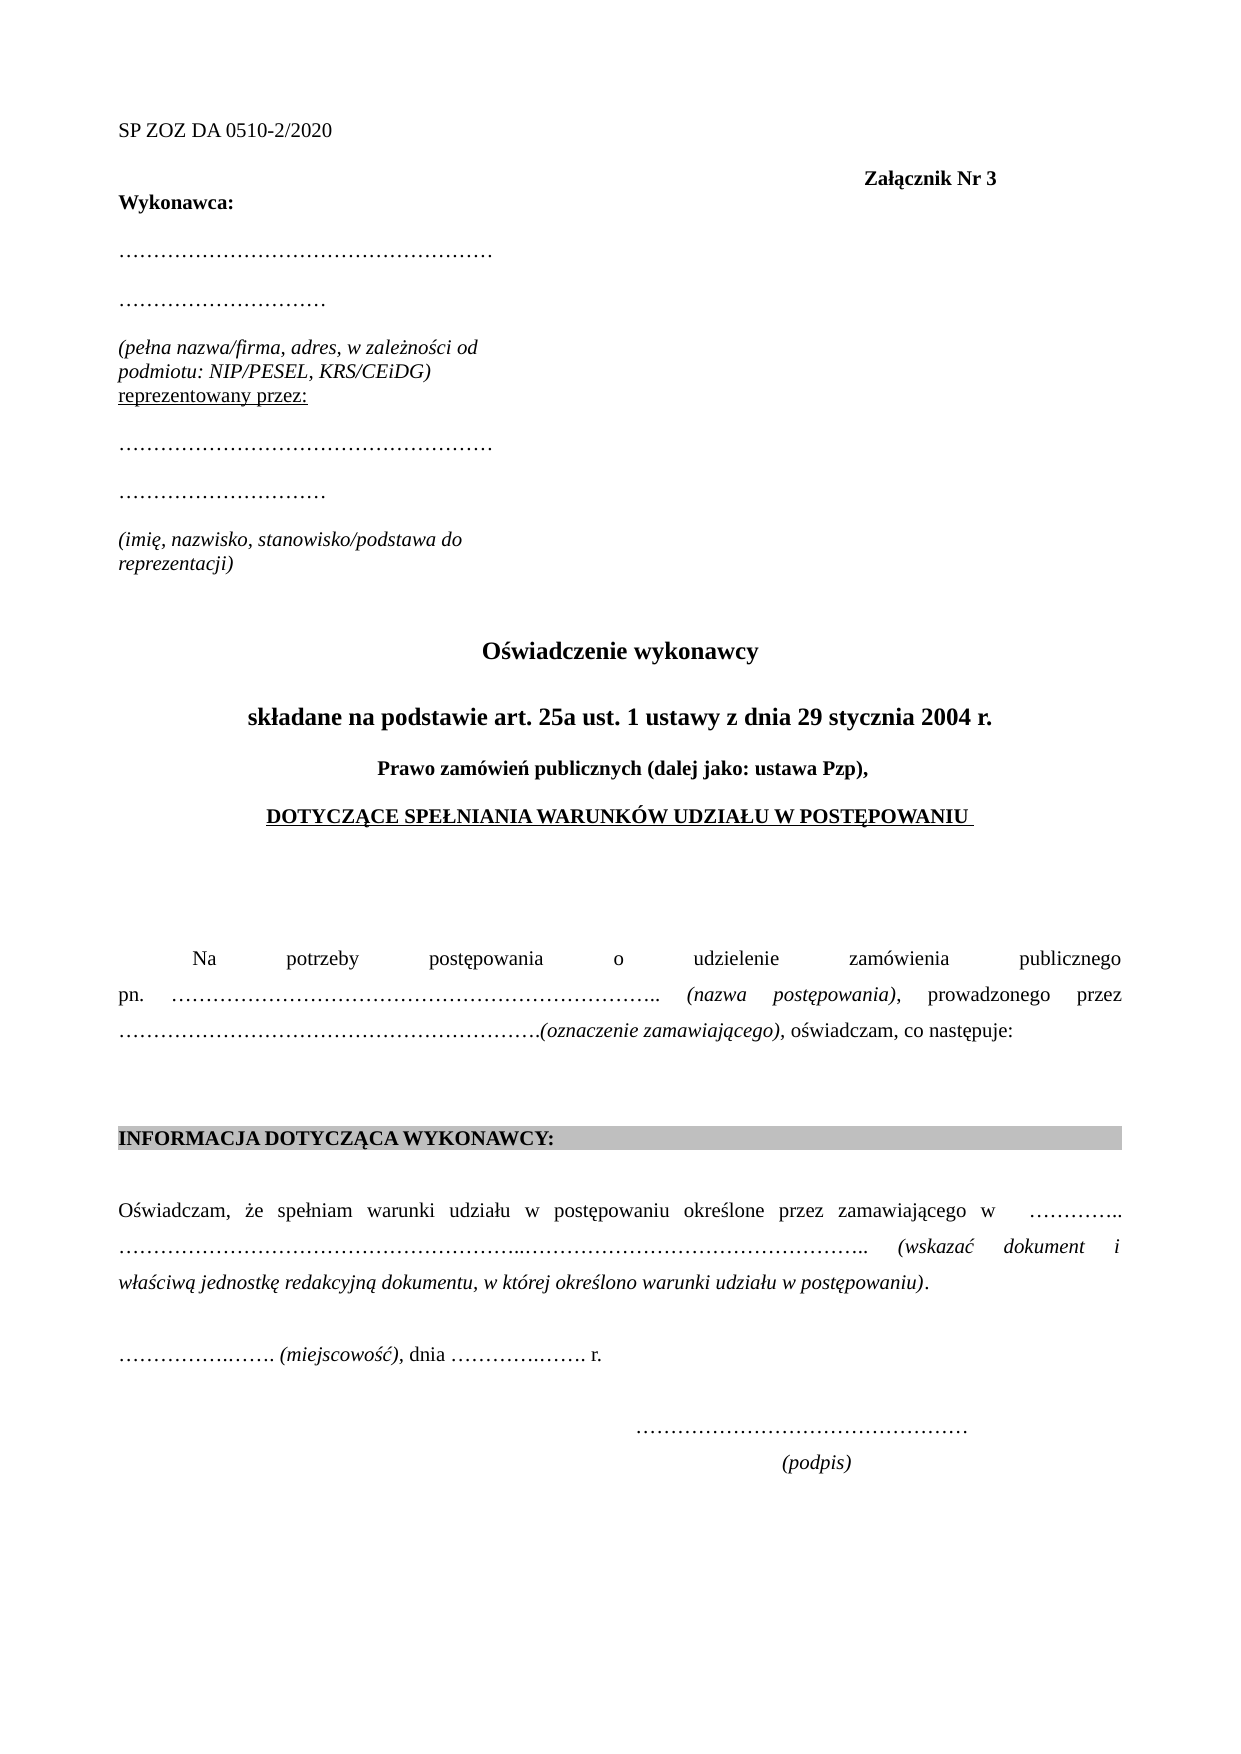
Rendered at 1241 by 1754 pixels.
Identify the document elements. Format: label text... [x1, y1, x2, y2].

text DOTYCZĄCE SPEŁNIANIA WARUNKÓW UDZIAŁU W POSTĘPOWANIU [118, 804, 1122, 864]
text ………………………………………… [118, 1414, 1122, 1438]
text reprezentowany przez: [118, 383, 1122, 407]
text ………………………………………………………………………… [118, 238, 502, 311]
subtitle Oświadczenie wykonawcy [118, 636, 1122, 665]
text Oświadczam, że spełniam warunki udziału w postępowaniu określone przez zamawiającego w …………..…………………………………………………..………………………………………….. (wskazać dokument i właściwą jednostkę redakcyjną dokumentu, w której określono warunki udziału w postępowaniu). [118, 1198, 1122, 1294]
text Załącznik Nr 3 [738, 166, 1122, 190]
text (pełna nazwa/firma, adres, w zależności od podmiotu: NIP/PESEL, KRS/CEiDG) [118, 335, 502, 383]
text Na potrzeby postępowania o udzielenie zamówienia publicznego pn. …………………………………………………………….. (nazwa postępowania), prowadzonego przez …………………………………………………….(oznaczenie zamawiającego), oświadczam, co następuje: [118, 946, 1122, 1042]
text (imię, nazwisko, stanowisko/podstawa do reprezentacji) [118, 527, 502, 575]
text (podpis) [708, 1450, 1122, 1474]
text SP ZOZ DA 0510-2/2020 [118, 118, 1122, 142]
text ………………………………………………………………………… [118, 431, 502, 503]
text Wykonawca: [118, 190, 1122, 214]
text …………….……. (miejscowość), dnia ………….……. r. [118, 1342, 1122, 1366]
text Prawo zamówień publicznych (dalej jako: ustawa Pzp), [118, 756, 1122, 780]
text INFORMACJA DOTYCZĄCA WYKONAWCY: [118, 1126, 1122, 1150]
subtitle składane na podstawie art. 25a ust. 1 ustawy z dnia 29 stycznia 2004 r. [118, 702, 1122, 731]
